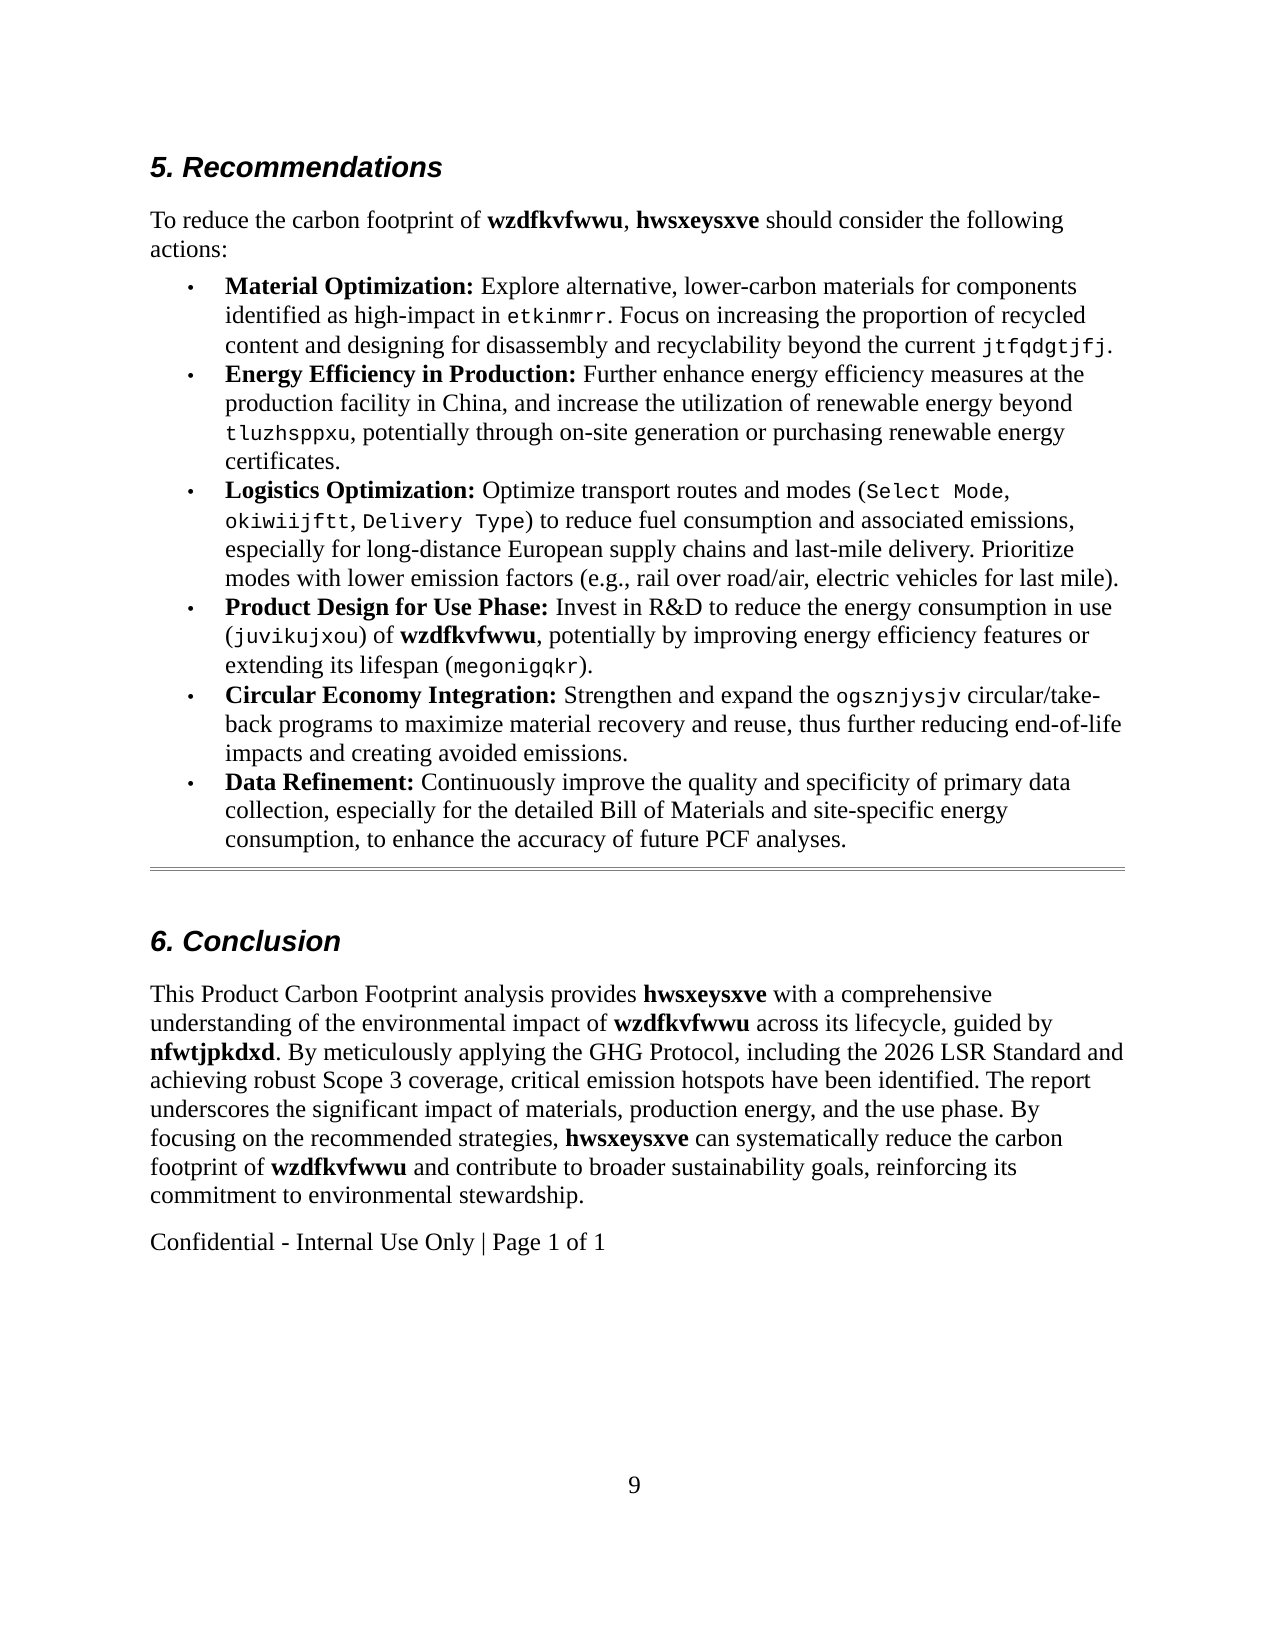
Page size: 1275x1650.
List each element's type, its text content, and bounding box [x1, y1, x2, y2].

list Product Design for Use Phase: Invest in R&D to reduce the energy consumption in use (juvikujxou) of wzdfkvfwwu, potentially by improving energy efficiency features or extending its lifespan (megonigqkr). [187, 592, 1125, 680]
subtitle 5. Recommendations [150, 150, 1125, 183]
list Material Optimization: Explore alternative, lower-carbon materials for components identified as high-impact in etkinmrr. Focus on increasing the proportion of recycled content and designing for disassembly and recyclability beyond the current jtfqdgtjfj. [187, 271, 1125, 359]
list Energy Efficiency in Production: Further enhance energy efficiency measures at the production facility in China, and increase the utilization of renewable energy beyond tluzhsppxu, potentially through on-site generation or purchasing renewable energy certificates. [187, 359, 1125, 475]
list Logistics Optimization: Optimize transport routes and modes (Select Mode, okiwiijftt, Delivery Type) to reduce fuel consumption and associated emissions, especially for long-distance European supply chains and last-mile delivery. Prioritize modes with lower emission factors (e.g., rail over road/air, electric vehicles for last mile). [187, 475, 1125, 592]
text Confidential - Internal Use Only | Page 1 of 1 [150, 1227, 1125, 1256]
list Circular Economy Integration: Strengthen and expand the ogsznjysjv circular/take-back programs to maximize material recovery and reuse, thus further reducing end-of-life impacts and creating avoided emissions. [187, 680, 1125, 767]
text To reduce the carbon footprint of wzdfkvfwwu, hwsxeysxve should consider the following actions: [150, 205, 1125, 262]
text This Product Carbon Footprint analysis provides hwsxeysxve with a comprehensive understanding of the environmental impact of wzdfkvfwwu across its lifecycle, guided by nfwtjpkdxd. By meticulously applying the GHG Protocol, including the 2026 LSR Standard and achieving robust Scope 3 coverage, critical emission hotspots have been identified. The report underscores the significant impact of materials, production energy, and the use phase. By focusing on the recommended strategies, hwsxeysxve can systematically reduce the carbon footprint of wzdfkvfwwu and contribute to broader sustainability goals, reinforcing its commitment to environmental stewardship. [150, 979, 1125, 1209]
subtitle 6. Conclusion [150, 924, 1125, 958]
list Data Refinement: Continuously improve the quality and specificity of primary data collection, especially for the detailed Bill of Materials and site-specific energy consumption, to enhance the accuracy of future PCF analyses. [187, 767, 1125, 853]
